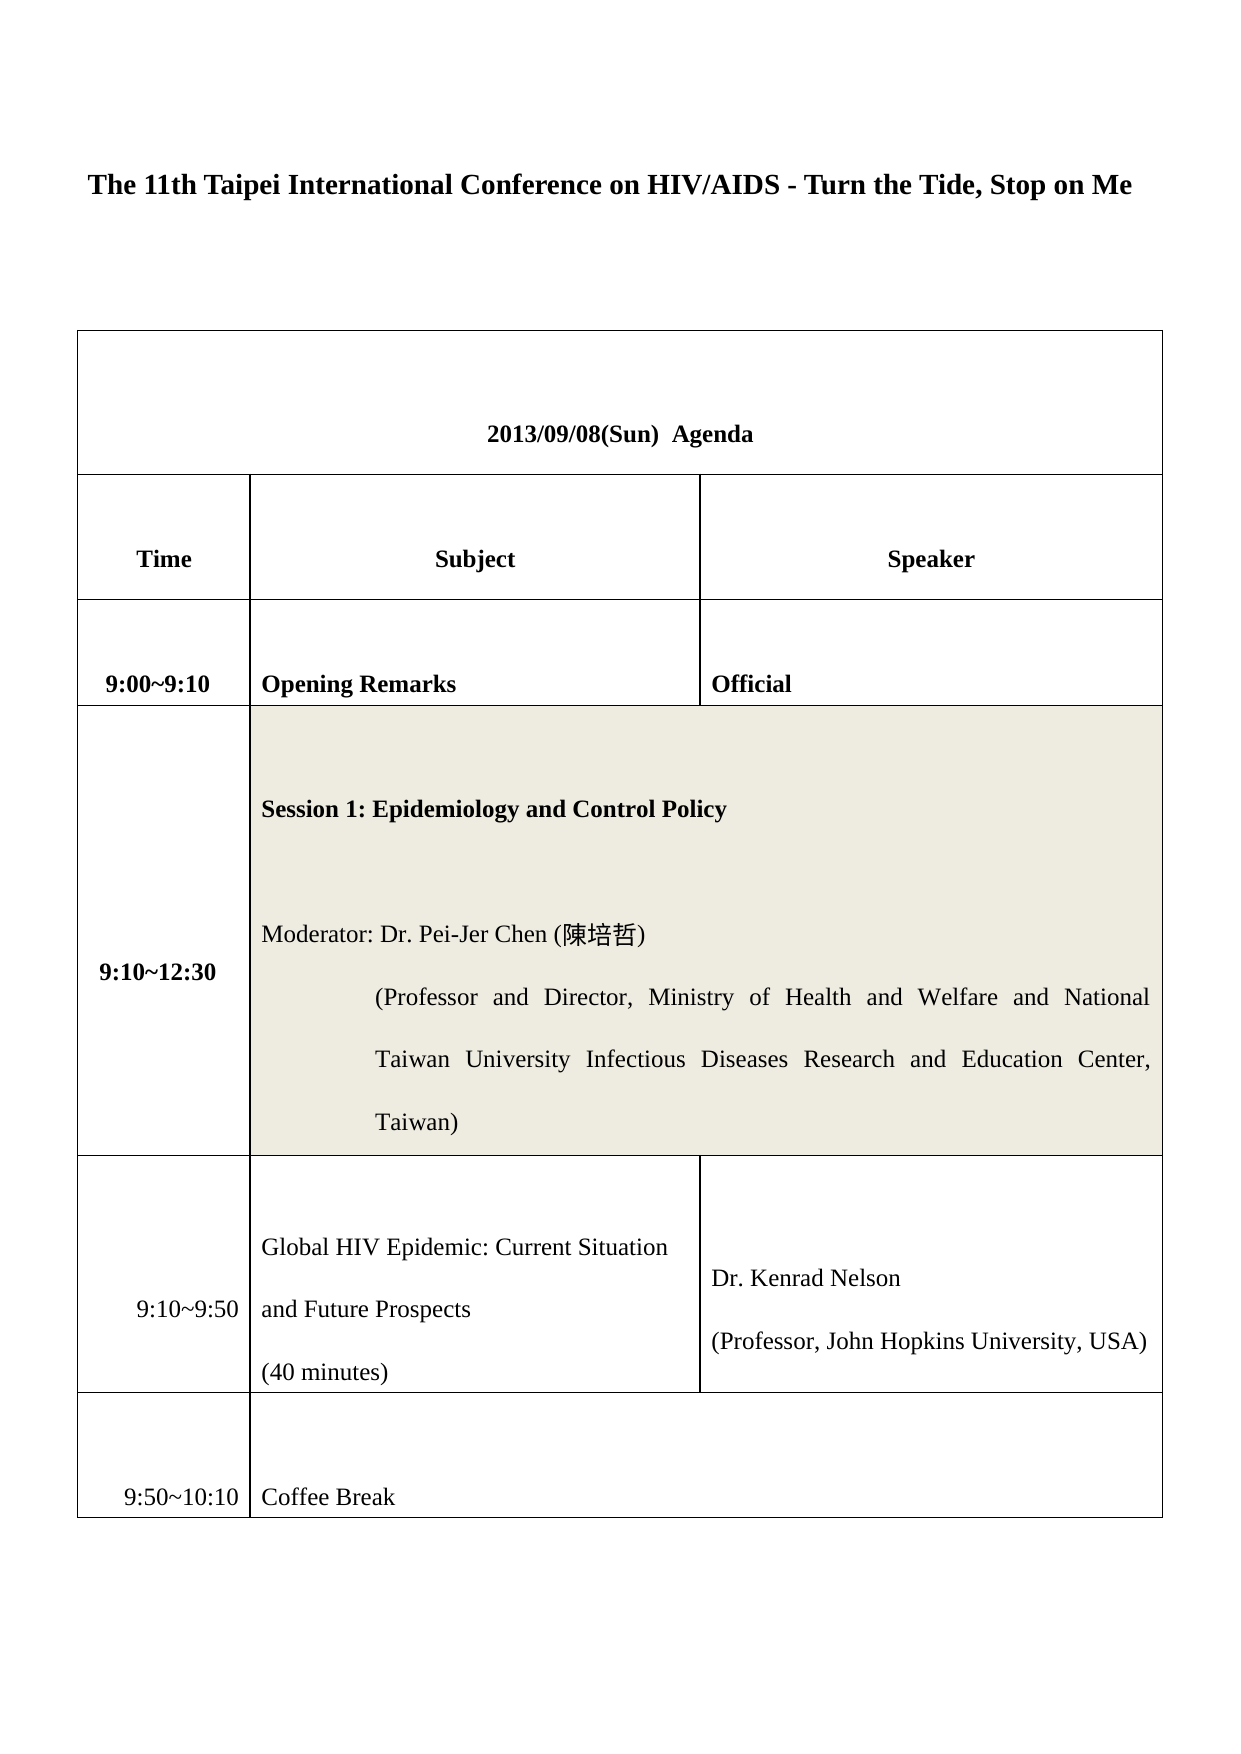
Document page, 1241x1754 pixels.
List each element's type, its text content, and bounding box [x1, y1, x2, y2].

table_cell Speaker [701, 475, 1162, 598]
table_cell Official [701, 600, 1162, 705]
table_cell Global HIV Epidemic: Current Situation and Future Prospects (40 minutes) [251, 1156, 699, 1392]
text The 11th Taipei International Conference on HIV/AIDS - Turn the Tide, Stop on Me [87, 142, 1150, 205]
table_cell 9:10~9:50 [78, 1156, 249, 1392]
table_cell Coffee Break [251, 1393, 1162, 1517]
table_cell Session 1: Epidemiology and Control Policy Moderator: Dr. Pei-Jer Chen (陳培哲) (Professor and Director, Ministry of Health and Welfare and National Taiwan University Infectious Diseases Research and Education Center, Taiwan) [251, 706, 1162, 1155]
table_header 2013/09/08(Sun) Agenda [78, 331, 1162, 473]
table_cell Dr. Kenrad Nelson (Professor, John Hopkins University, USA) [701, 1156, 1162, 1392]
table_cell Time [78, 475, 249, 598]
table_cell 9:00~9:10 [78, 600, 249, 705]
table_cell 9:10~12:30 [78, 706, 249, 1155]
table_cell Subject [251, 475, 699, 598]
table_cell Opening Remarks [251, 600, 699, 705]
table_cell 9:50~10:10 [78, 1393, 249, 1517]
